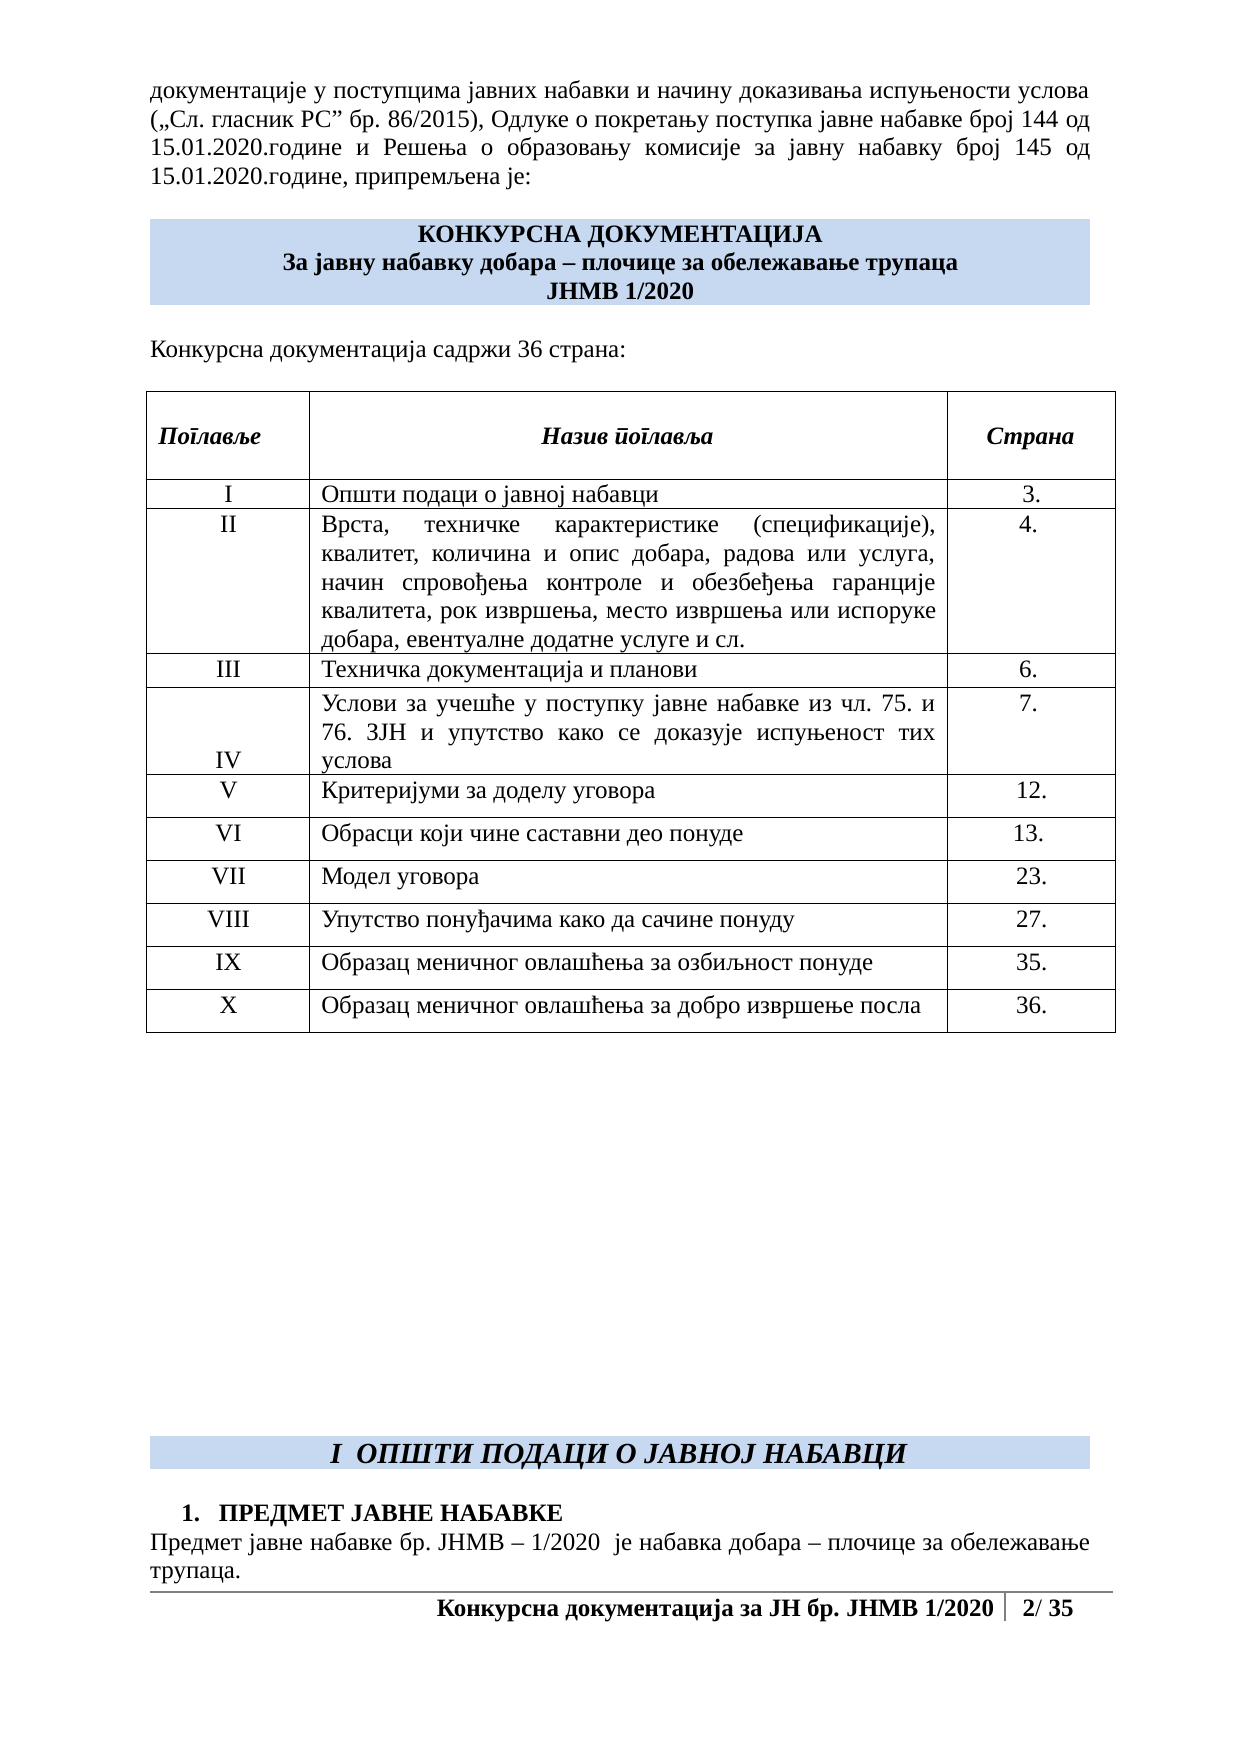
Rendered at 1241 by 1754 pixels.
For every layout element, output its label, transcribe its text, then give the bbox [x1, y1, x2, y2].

table_cell 23. [948, 861, 1115, 903]
table_cell VI [147, 818, 309, 860]
table_cell Општи подаци о јавној набавци [310, 480, 947, 508]
table_cell Образац меничног овлашћења за озбиљност понуде [310, 947, 947, 989]
text документације у поступцима јавних набавки и начину доказивања испуњености услова („Сл. гласник РС” бр. 86/2015), Одлуке о покретању поступка јавне набавке број 144 од 15.01.2020.године и Решења о образовању комисије за јавну набавку број 145 од 15.01.2020.године, припремљена је: [150, 75, 1090, 190]
table_cell Модел уговора [310, 861, 947, 903]
table_cell 12. [948, 775, 1115, 817]
table_cell X [147, 990, 309, 1032]
table_header Назив поглавља [310, 392, 947, 478]
text За јавну набавку добара – плочице за обележавање трупаца [150, 247, 1090, 276]
text I ОПШТИ ПОДАЦИ О ЈАВНОЈ НАБАВЦИ [150, 1436, 1090, 1469]
text КОНКУРСНА ДОКУМЕНТАЦИЈА [150, 219, 1090, 247]
table_cell VII [147, 861, 309, 903]
table_cell 4. [948, 509, 1115, 653]
table_cell Обрасци који чине саставни део понуде [310, 818, 947, 860]
table_cell Врста, техничке карактеристике (спецификације), квалитет, количина и опис добара, радова или услуга, начин спровођења контроле и обезбеђења гаранције квалитета, рок извршења, место извршења или испoруке добара, евентуалне додатне услуге и сл. [310, 509, 947, 653]
table_cell 3. [948, 480, 1115, 508]
table_cell I [147, 480, 309, 508]
table_cell 36. [948, 990, 1115, 1032]
table_cell III [147, 654, 309, 687]
table_cell 27. [948, 904, 1115, 946]
table_header Поглавље [147, 392, 309, 478]
table_cell Образац меничног овлашћења за добро извршење посла [310, 990, 947, 1032]
table_cell Услови за учешће у поступку јавне набавке из чл. 75. и 76. ЗЈН и упутство како се доказује испуњеност тих услова [310, 688, 947, 774]
table_cell VIII [147, 904, 309, 946]
table_header Страна [948, 392, 1115, 478]
table_cell Критеријуми за доделу уговора [310, 775, 947, 817]
table_cell Упутство понуђачима како да сачине понуду [310, 904, 947, 946]
table_cell 6. [948, 654, 1115, 687]
table_cell 7. [948, 688, 1115, 774]
table_cell 13. [948, 818, 1115, 860]
table_cell II [147, 509, 309, 653]
text Предмет јавне набавке бр. ЈНМВ – 1/2020 је набавка добара – плочице за обележавање трупаца. [150, 1527, 1090, 1584]
table_cell 35. [948, 947, 1115, 989]
text Конкурсна документација садржи 36 страна: [150, 334, 1090, 362]
table_cell V [147, 775, 309, 817]
table_cell Техничка документација и планови [310, 654, 947, 687]
table_cell IX [147, 947, 309, 989]
list ПРЕДМЕТ ЈАВНЕ НАБАВКЕ [181, 1498, 1090, 1527]
table_cell IV [147, 688, 309, 774]
text ЈНМВ 1/2020 [150, 276, 1090, 305]
